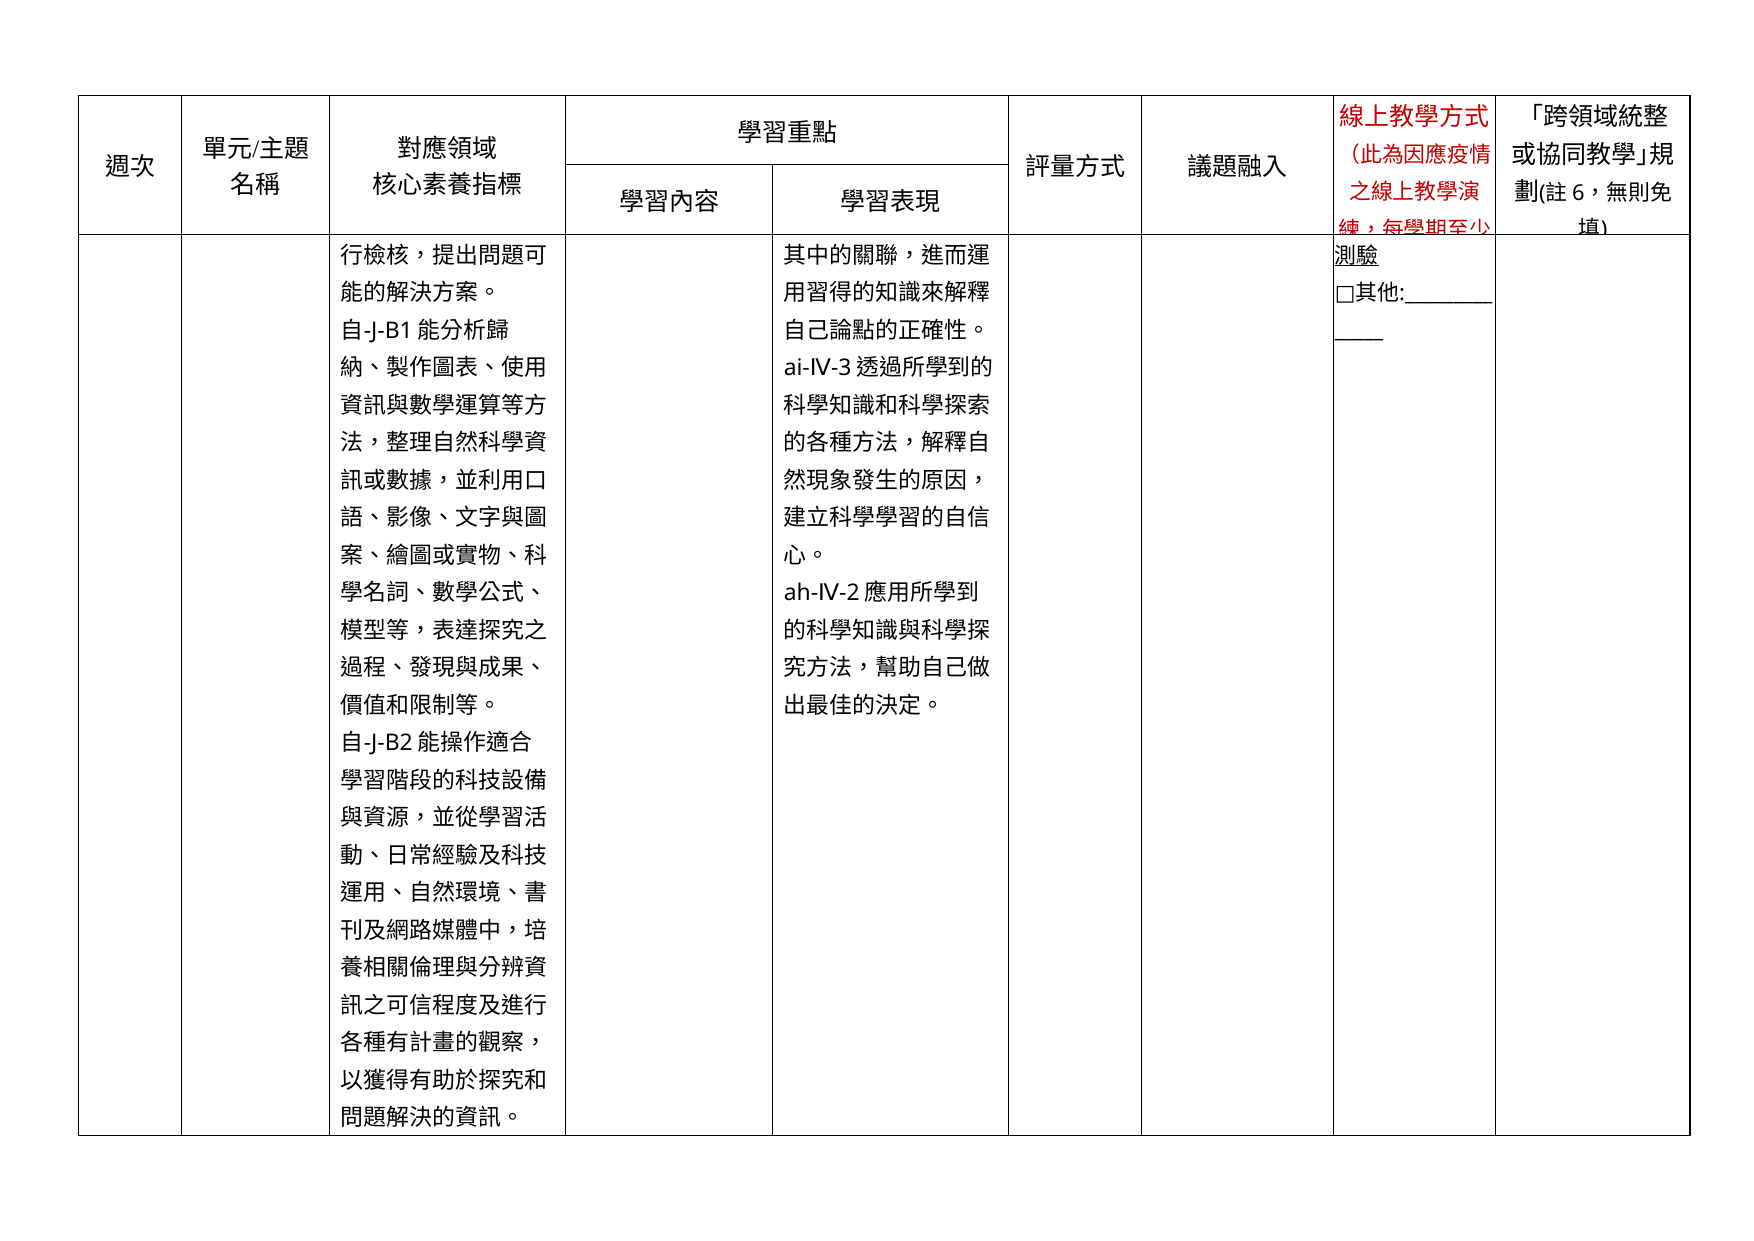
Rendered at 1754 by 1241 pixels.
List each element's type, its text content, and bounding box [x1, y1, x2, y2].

table_cell 其中的關聯，進而運用習得的知識來解釋自己論點的正確性。 ai-Ⅳ-3透過所學到的科學知識和科學探索的各種方法，解釋自然現象發生的原因，建立科學學習的自信心。 ah-Ⅳ-2應用所學到的科學知識與科學探究方法，幫助自己做出最佳的決定。 [773, 235, 1008, 1135]
table_cell 測驗 □其他:______________ [1334, 235, 1495, 1135]
table_cell [1496, 235, 1689, 1135]
table_header 對應領域 核心素養指標 [330, 96, 565, 234]
table_cell 行檢核，提出問題可能的解決方案。 自-J-B1能分析歸納、製作圖表、使用資訊與數學運算等方法，整理自然科學資訊或數據，並利用口語、影像、文字與圖案、繪圖或實物、科學名詞、數學公式、模型等，表達探究之過程、發現與成果、價值和限制等。 自-J-B2能操作適合學習階段的科技設備與資源，並從學習活動、日常經驗及科技運用、自然環境、書刊及網路媒體中，培養相關倫理與分辨資訊之可信程度及進行各種有計畫的觀察，以獲得有助於探究和問題解決的資訊。 [330, 235, 565, 1135]
table_header 「跨領域統整或協同教學｣規劃(註6，無則免填) [1496, 96, 1689, 234]
table_header 線上教學方式 （此為因應疫情之線上教學演練，每學期至少實施3次，請見註5） [1334, 96, 1495, 234]
table_cell [566, 235, 772, 1135]
table_header 議題融入 [1142, 96, 1333, 234]
table_header 評量方式 [1009, 96, 1141, 234]
table_cell [79, 235, 181, 1135]
table_header 週次 [79, 96, 181, 234]
table_cell 學習內容 [566, 165, 772, 234]
table_cell [182, 235, 329, 1135]
table_cell [1009, 235, 1141, 1135]
table_header 學習重點 [566, 96, 1008, 164]
table_header 單元/主題名稱 [182, 96, 329, 234]
table_cell [1142, 235, 1333, 1135]
table_cell 學習表現 [773, 165, 1008, 234]
